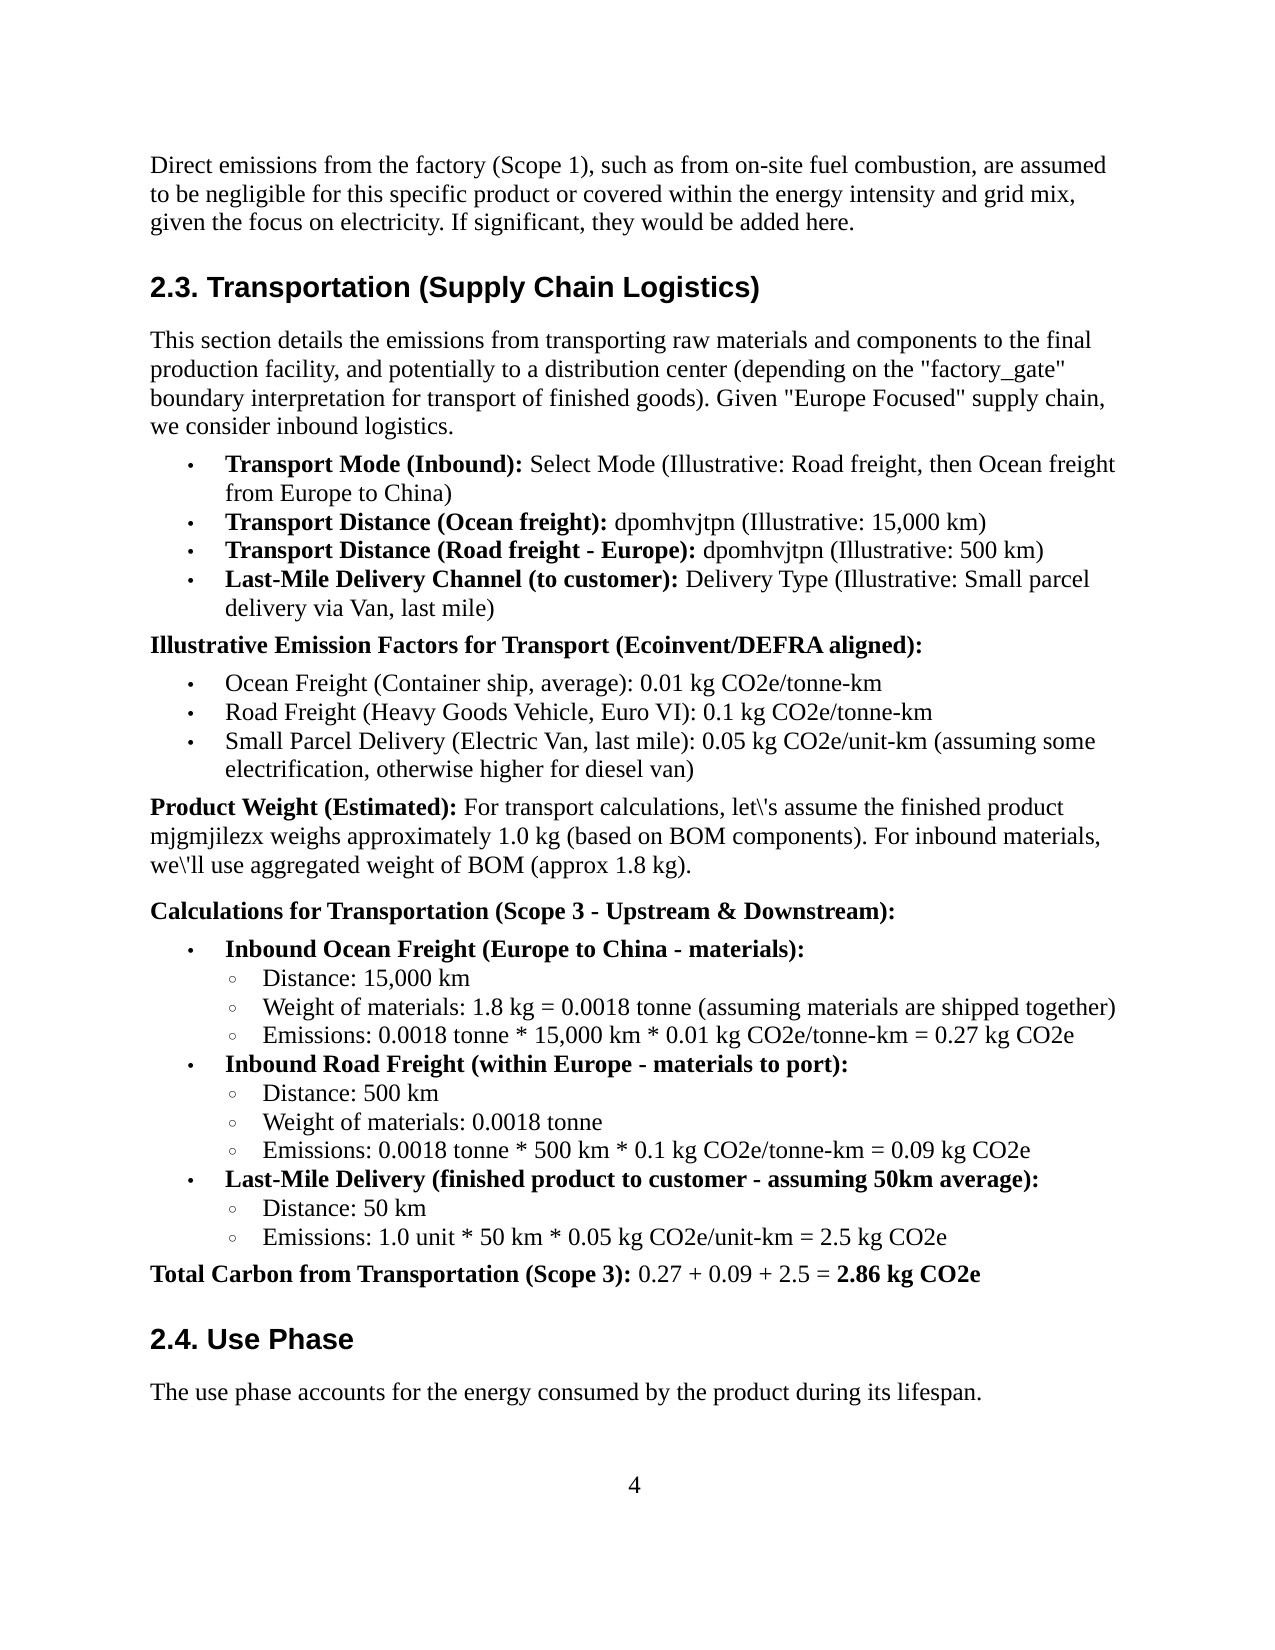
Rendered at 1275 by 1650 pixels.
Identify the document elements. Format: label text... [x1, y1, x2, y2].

text Product Weight (Estimated): For transport calculations, let\'s assume the finished product mjgmjilezx weighs approximately 1.0 kg (based on BOM components). For inbound materials, we\'ll use aggregated weight of BOM (approx 1.8 kg). [150, 792, 1125, 878]
list Weight of materials: 0.0018 tonne [225, 1107, 1125, 1135]
list Road Freight (Heavy Goods Vehicle, Euro VI): 0.1 kg CO2e/tonne-km [187, 697, 1125, 726]
text This section details the emissions from transporting raw materials and components to the final production facility, and potentially to a distribution center (depending on the "factory_gate" boundary interpretation for transport of finished goods). Given "Europe Focused" supply chain, we consider inbound logistics. [150, 325, 1125, 440]
list Transport Distance (Ocean freight): dpomhvjtpn (Illustrative: 15,000 km) [187, 507, 1125, 535]
list Distance: 500 km [225, 1078, 1125, 1107]
text Illustrative Emission Factors for Transport (Ecoinvent/DEFRA aligned): [150, 631, 1125, 659]
subtitle 2.3. Transportation (Supply Chain Logistics) [150, 270, 1125, 304]
list Small Parcel Delivery (Electric Van, last mile): 0.05 kg CO2e/unit-km (assuming some electrification, otherwise higher for diesel van) [187, 726, 1125, 783]
list Weight of materials: 1.8 kg = 0.0018 tonne (assuming materials are shipped together) [225, 992, 1125, 1020]
list Last-Mile Delivery Channel (to customer): Delivery Type (Illustrative: Small parcel delivery via Van, last mile) [187, 564, 1125, 622]
list Distance: 50 km [225, 1193, 1125, 1222]
subtitle 2.4. Use Phase [150, 1322, 1125, 1356]
list Ocean Freight (Container ship, average): 0.01 kg CO2e/tonne-km [187, 668, 1125, 697]
list Transport Mode (Inbound): Select Mode (Illustrative: Road freight, then Ocean freight from Europe to China) [187, 449, 1125, 507]
list Emissions: 1.0 unit * 50 km * 0.05 kg CO2e/unit-km = 2.5 kg CO2e [225, 1222, 1125, 1250]
list Transport Distance (Road freight - Europe): dpomhvjtpn (Illustrative: 500 km) [187, 535, 1125, 564]
text The use phase accounts for the energy consumed by the product during its lifespan. [150, 1377, 1125, 1406]
text Direct emissions from the factory (Scope 1), such as from on-site fuel combustion, are assumed to be negligible for this specific product or covered within the energy intensity and grid mix, given the focus on electricity. If significant, they would be added here. [150, 150, 1125, 236]
list Last-Mile Delivery (finished product to customer - assuming 50km average): [187, 1164, 1125, 1193]
list Inbound Road Freight (within Europe - materials to port): [187, 1049, 1125, 1078]
list Inbound Ocean Freight (Europe to China - materials): [187, 934, 1125, 963]
text Calculations for Transportation (Scope 3 - Upstream & Downstream): [150, 896, 1125, 925]
list Emissions: 0.0018 tonne * 15,000 km * 0.01 kg CO2e/tonne-km = 0.27 kg CO2e [225, 1020, 1125, 1049]
text Total Carbon from Transportation (Scope 3): 0.27 + 0.09 + 2.5 = 2.86 kg CO2e [150, 1259, 1125, 1288]
list Distance: 15,000 km [225, 963, 1125, 992]
list Emissions: 0.0018 tonne * 500 km * 0.1 kg CO2e/tonne-km = 0.09 kg CO2e [225, 1135, 1125, 1164]
